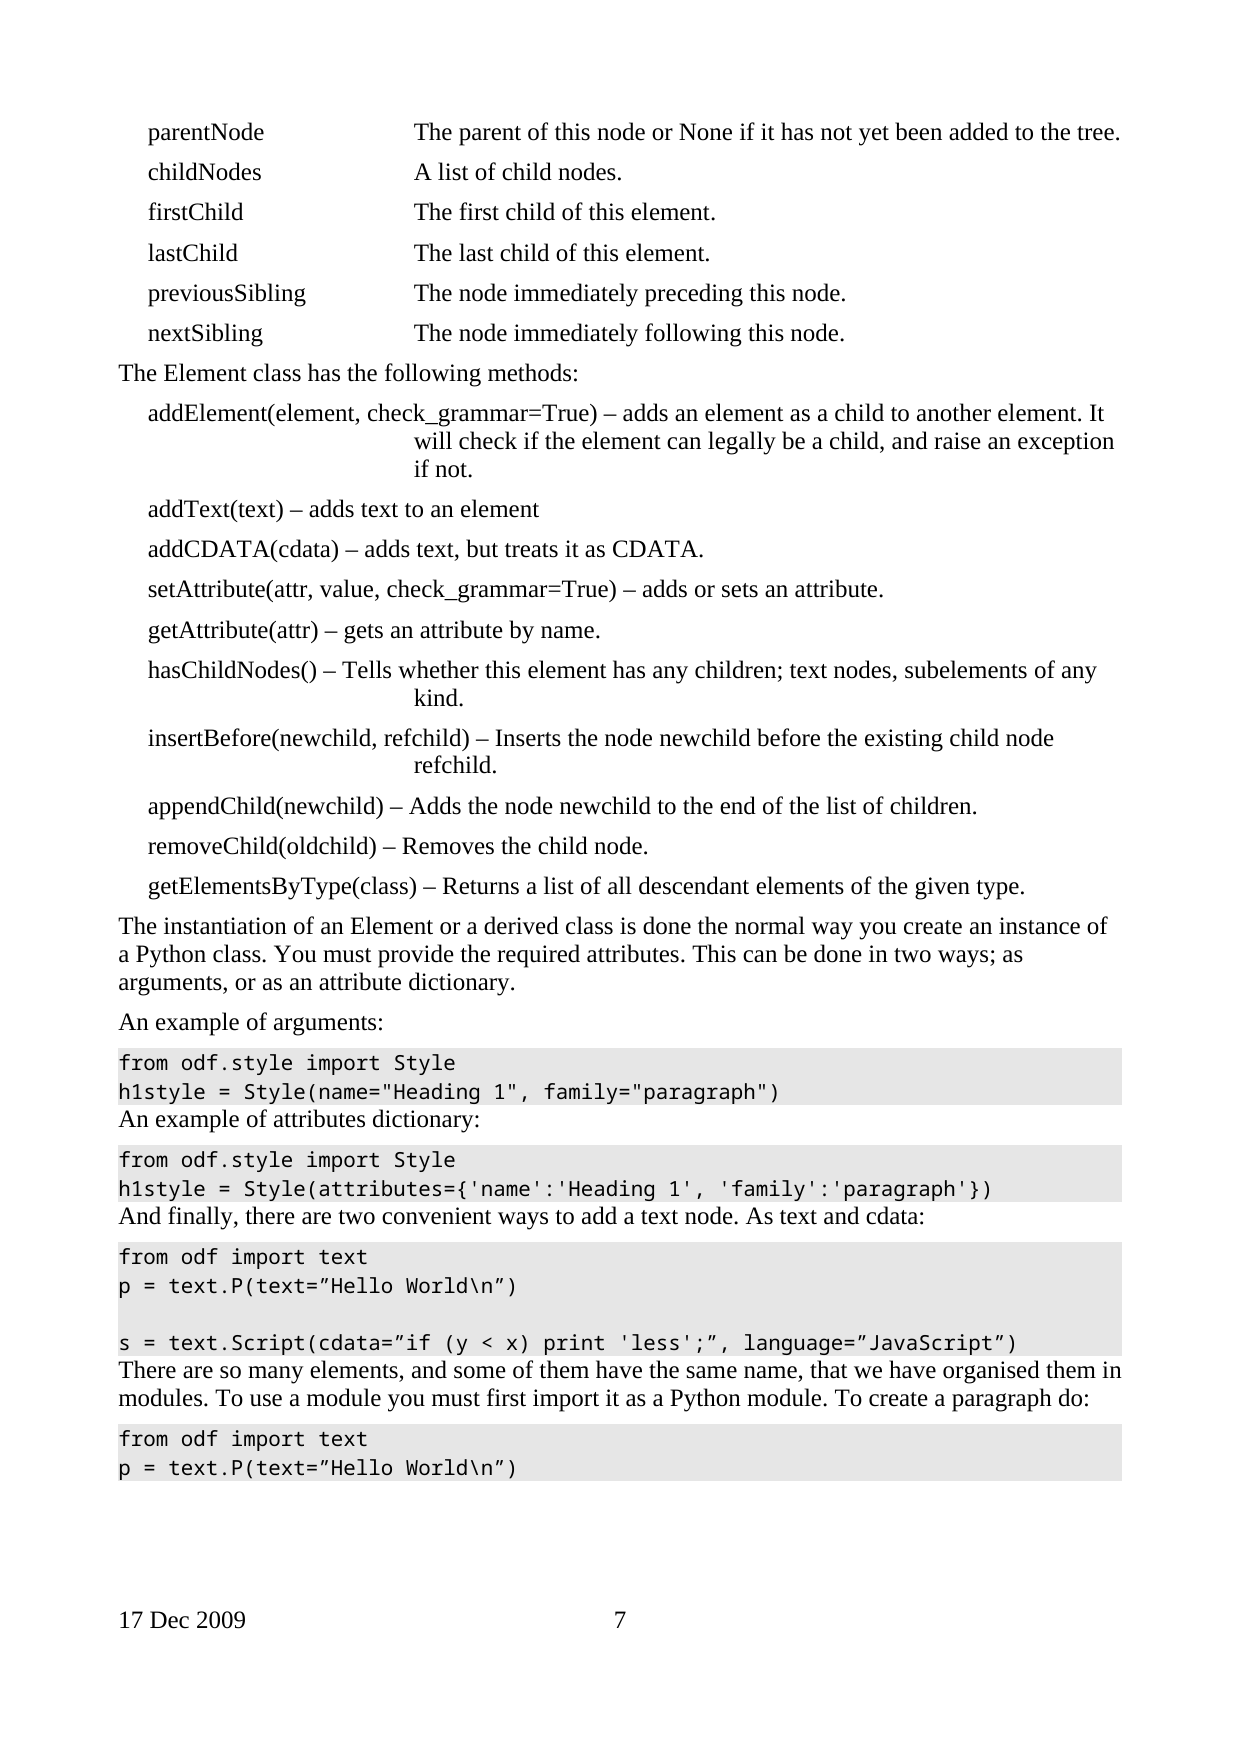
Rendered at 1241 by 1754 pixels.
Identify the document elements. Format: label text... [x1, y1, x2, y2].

list addCDATA(cdata) – adds text, but treats it as CDATA. [148, 535, 1122, 563]
list addElement(element, check_grammar=True) – adds an element as a child to another element. It will check if the element can legally be a child, and raise an exception if not. [148, 399, 1122, 483]
list setAttribute(attr, value, check_grammar=True) – adds or sets an attribute. [148, 576, 1122, 603]
text from odf.style import Style [118, 1145, 1122, 1174]
list firstChild The first child of this element. [148, 198, 1122, 226]
list lastChild The last child of this element. [148, 239, 1122, 266]
list getElementsByType(class) – Returns a list of all descendant elements of the given type. [148, 872, 1122, 900]
list appendChild(newchild) – Adds the node newchild to the end of the list of children. [148, 792, 1122, 819]
text from odf import text [118, 1242, 1122, 1271]
list childNodes A list of child nodes. [148, 158, 1122, 186]
list addText(text) – adds text to an element [148, 495, 1122, 523]
list parentNode The parent of this node or None if it has not yet been added to the tree. [148, 118, 1122, 146]
text from odf.style import Style [118, 1048, 1122, 1077]
text The Element class has the following methods: [118, 359, 1122, 387]
text An example of attributes dictionary: [118, 1105, 1122, 1133]
text from odf import text [118, 1424, 1122, 1453]
list nextSibling The node immediately following this node. [148, 319, 1122, 347]
text p = text.P(text=”Hello World\n”) [118, 1271, 1122, 1299]
list getAttribute(attr) – gets an attribute by name. [148, 616, 1122, 643]
list insertBefore(newchild, refchild) – Inserts the node newchild before the existing child node refchild. [148, 724, 1122, 779]
list hasChildNodes() – Tells whether this element has any children; text nodes, subelements of any kind. [148, 656, 1122, 711]
text An example of arguments: [118, 1008, 1122, 1036]
list removeChild(oldchild) – Removes the child node. [148, 832, 1122, 860]
list previousSibling The node immediately preceding this node. [148, 279, 1122, 307]
text There are so many elements, and some of them have the same name, that we have organised them in modules. To use a module you must first import it as a Python module. To create a paragraph do: [118, 1356, 1122, 1412]
text h1style = Style(attributes={'name':'Heading 1', 'family':'paragraph'}) [118, 1174, 1122, 1202]
text p = text.P(text=”Hello World\n”) [118, 1453, 1122, 1481]
text h1style = Style(name="Heading 1", family="paragraph") [118, 1077, 1122, 1105]
text And finally, there are two convenient ways to add a text node. As text and cdata: [118, 1202, 1122, 1230]
text The instantiation of an Element or a derived class is done the normal way you create an instance of a Python class. You must provide the required attributes. This can be done in two ways; as arguments, or as an attribute dictionary. [118, 912, 1122, 996]
text s = text.Script(cdata=”if (y < x) print 'less';”, language=”JavaScript”) [118, 1328, 1122, 1356]
